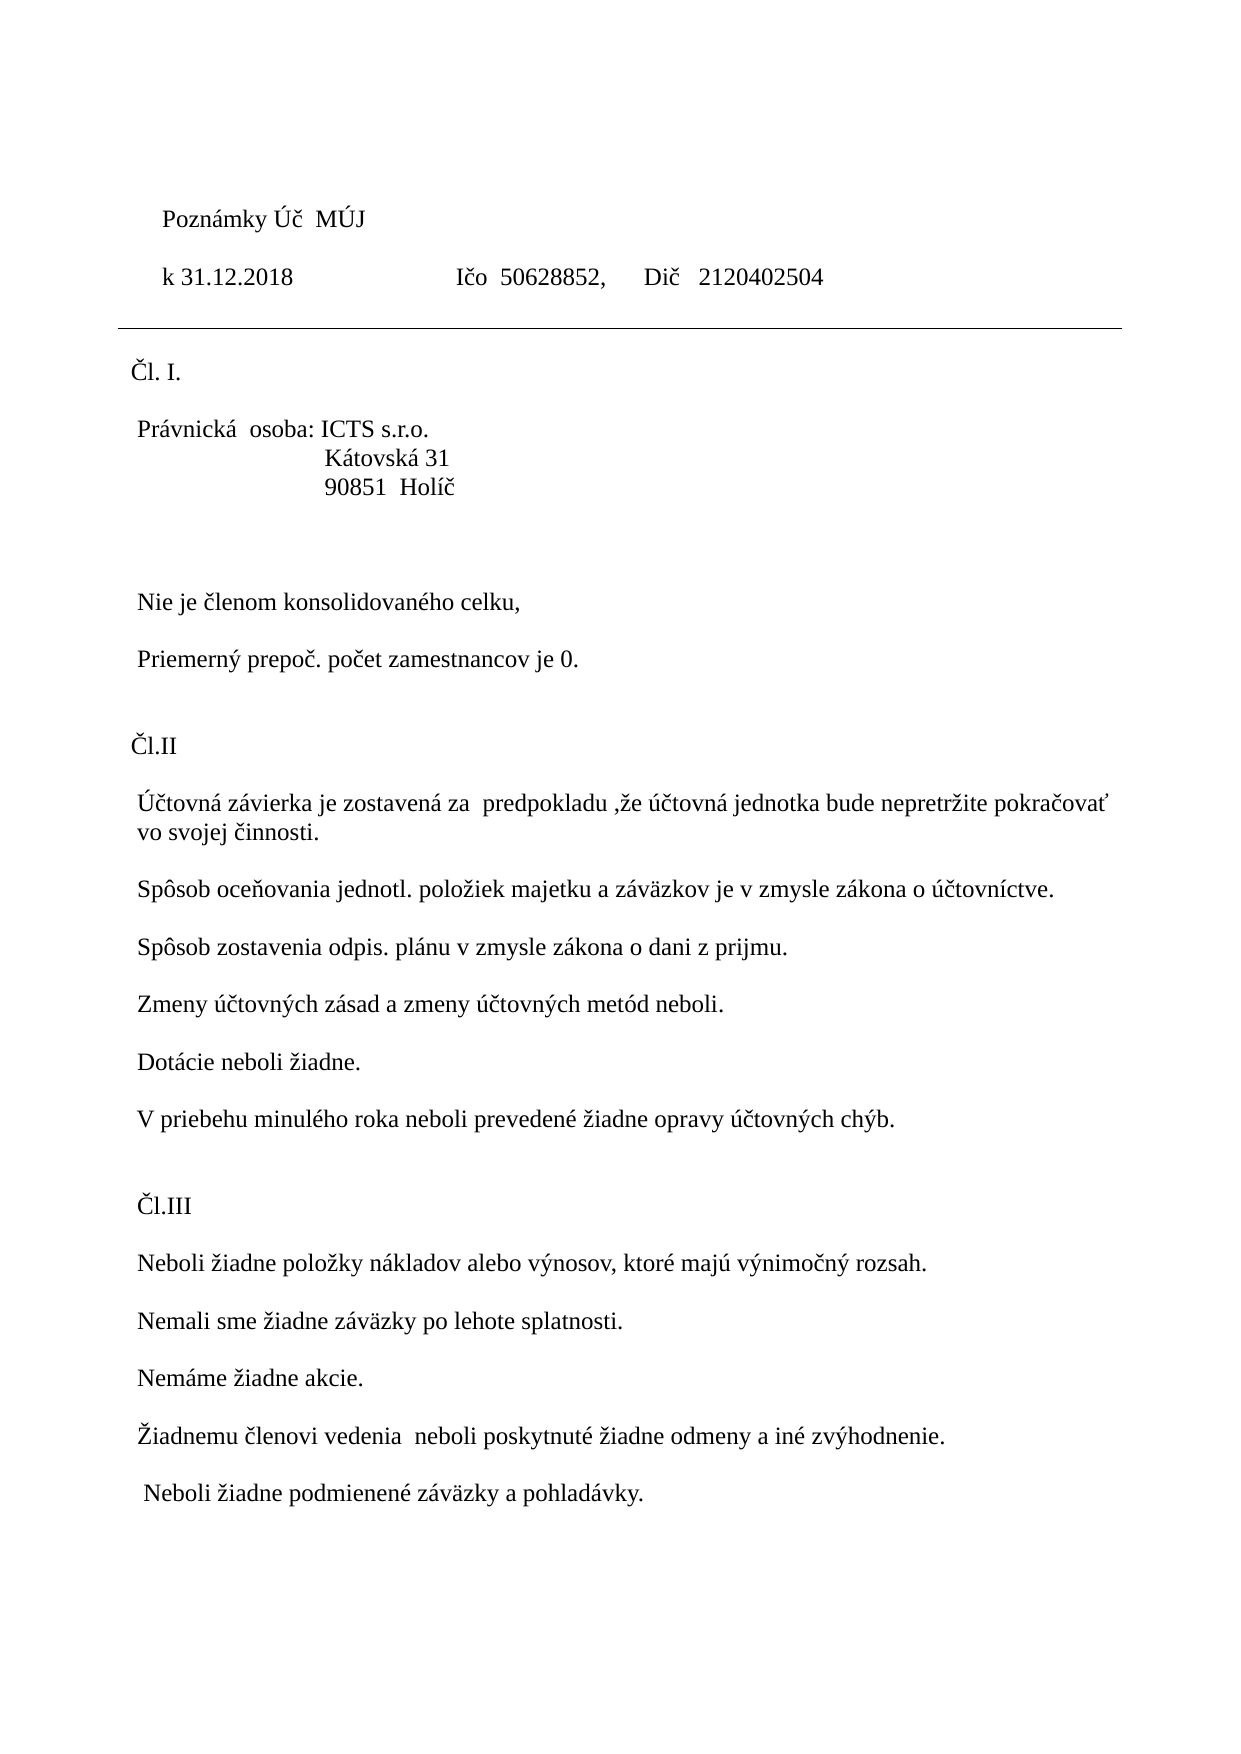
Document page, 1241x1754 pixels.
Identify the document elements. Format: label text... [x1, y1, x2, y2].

text Žiadnemu členovi vedenia neboli poskytnuté žiadne odmeny a iné zvýhodnenie. [118, 1421, 1122, 1449]
text Právnická osoba: ICTS s.r.o. [118, 414, 1122, 443]
text Čl.II [118, 731, 1122, 759]
text Poznámky Úč MÚJ [118, 204, 1122, 233]
text Nemáme žiadne akcie. [118, 1363, 1122, 1392]
text vo svojej činnosti. [118, 817, 1122, 846]
text Dotácie neboli žiadne. [118, 1047, 1122, 1076]
text V priebehu minulého roka neboli prevedené žiadne opravy účtovných chýb. [118, 1104, 1122, 1133]
text Spôsob zostavenia odpis. plánu v zmysle zákona o dani z prijmu. [118, 932, 1122, 961]
text Spôsob oceňovania jednotl. položiek majetku a záväzkov je v zmysle zákona o účtovníctve. [118, 874, 1122, 903]
text Nemali sme žiadne záväzky po lehote splatnosti. [118, 1306, 1122, 1334]
text k 31.12.2018 Ičo 50628852, Dič 2120402504 [118, 262, 1122, 291]
text Neboli žiadne podmienené záväzky a pohladávky. [118, 1478, 1122, 1507]
text Účtovná závierka je zostavená za predpokladu ,že účtovná jednotka bude nepretržite pokračovať [118, 788, 1122, 817]
text Čl.III [118, 1191, 1122, 1219]
text Zmeny účtovných zásad a zmeny účtovných metód neboli. [118, 989, 1122, 1018]
text Čl. I. [118, 357, 1122, 386]
text Priemerný prepoč. počet zamestnancov je 0. [118, 644, 1122, 673]
text 90851 Holíč [118, 472, 1122, 501]
text Neboli žiadne položky nákladov alebo výnosov, ktoré majú výnimočný rozsah. [118, 1248, 1122, 1277]
text Kátovská 31 [118, 443, 1122, 472]
text Nie je členom konsolidovaného celku, [118, 587, 1122, 616]
